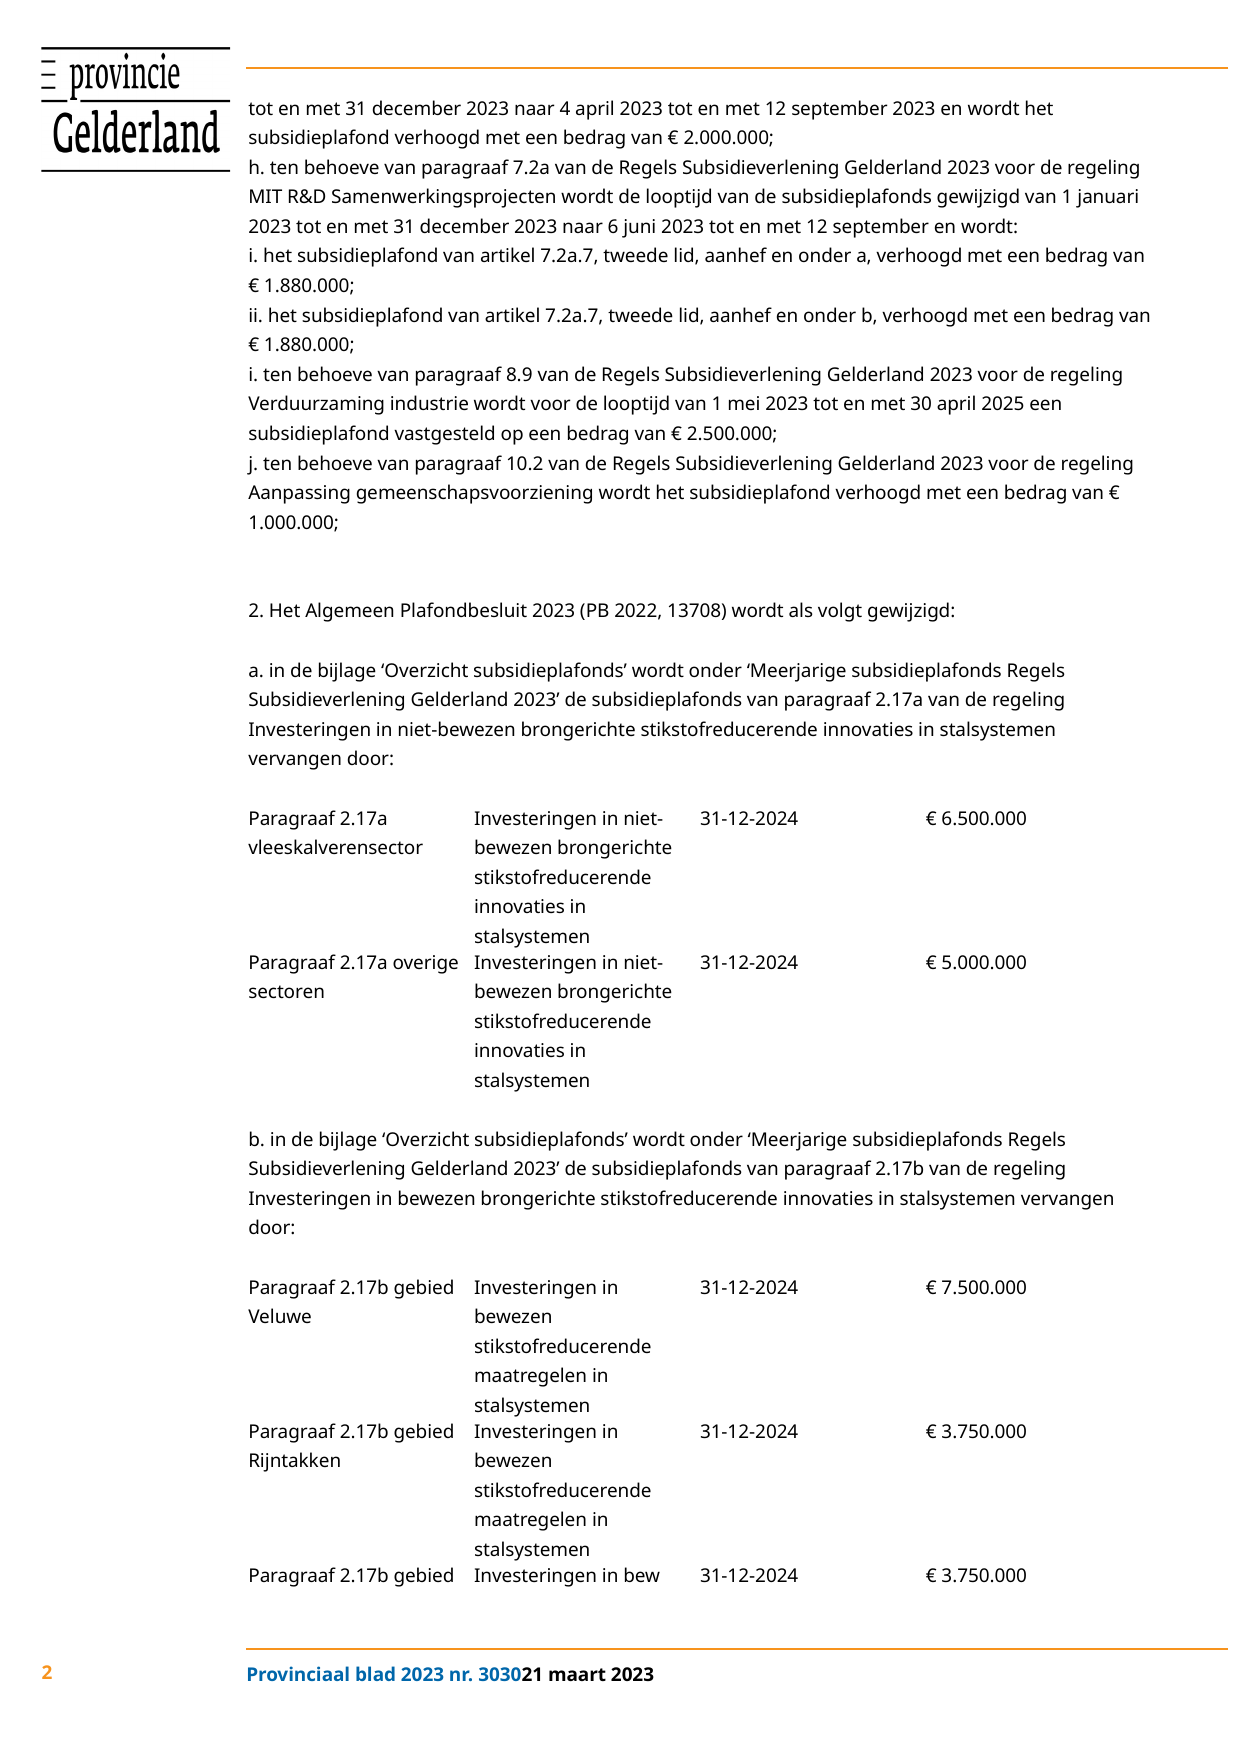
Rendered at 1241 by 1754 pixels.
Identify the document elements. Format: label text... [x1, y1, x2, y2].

table_cell Investeringen in niet-bewezen brongerichte stikstofreducerende innovaties in stalsystemen [474, 949, 700, 1093]
table_header 31-12-2024 [700, 1274, 926, 1418]
table_header Investeringen in niet-bewezen brongerichte stikstofreducerende innovaties in stalsystemen [474, 805, 700, 949]
table_cell € 5.000.000 [926, 949, 1152, 1093]
text 2. Het Algemeen Plafondbesluit 2023 (PB 2022, 13708) wordt als volgt gewijzigd: [248, 598, 1152, 623]
table_cell Paragraaf 2.17b gebied Rijntakken [248, 1418, 474, 1562]
text j. ten behoeve van paragraaf 10.2 van de Regels Subsidieverlening Gelderland 2023 voor de regeling Aanpassing gemeenschapsvoorziening wordt het subsidieplafond verhoogd met een bedrag van € 1.000.000; [248, 450, 1152, 535]
table_header 31-12-2024 [700, 805, 926, 949]
table_cell 31-12-2024 [700, 949, 926, 1093]
text a. in de bijlage ‘Overzicht subsidieplafonds’ wordt onder ‘Meerjarige subsidieplafonds Regels Subsidieverlening Gelderland 2023’ de subsidieplafonds van paragraaf 2.17a van de regeling Investeringen in niet-bewezen brongerichte stikstofreducerende innovaties in stalsystemen vervangen door: [248, 657, 1152, 771]
table_cell € 3.750.000 [926, 1562, 1152, 1588]
table_cell 31-12-2024 [700, 1562, 926, 1588]
table_header € 6.500.000 [926, 805, 1152, 949]
text i. het subsidieplafond van artikel 7.2a.7, tweede lid, aanhef en onder a, verhoogd met een bedrag van € 1.880.000; [248, 243, 1152, 298]
picture [41, 47, 231, 172]
table_header Investeringen in bewezen stikstofreducerende maatregelen in stalsystemen [474, 1274, 700, 1418]
table_cell Paragraaf 2.17a overige sectoren [248, 949, 474, 1093]
table_cell € 3.750.000 [926, 1418, 1152, 1562]
table_cell 31-12-2024 [700, 1418, 926, 1562]
text b. in de bijlage ‘Overzicht subsidieplafonds’ wordt onder ‘Meerjarige subsidieplafonds Regels Subsidieverlening Gelderland 2023’ de subsidieplafonds van paragraaf 2.17b van de regeling Investeringen in bewezen brongerichte stikstofreducerende innovaties in stalsystemen vervangen door: [248, 1126, 1152, 1240]
table_cell Investeringen in bewezen stikstofreducerende maatregelen in stalsystemen [474, 1418, 700, 1562]
table_header Paragraaf 2.17a vleeskalverensector [248, 805, 474, 949]
text h. ten behoeve van paragraaf 7.2a van de Regels Subsidieverlening Gelderland 2023 voor de regeling MIT R&D Samenwerkingsprojecten wordt de looptijd van de subsidieplafonds gewijzigd van 1 januari 2023 tot en met 31 december 2023 naar 6 juni 2023 tot en met 12 september en wordt: [248, 154, 1152, 239]
text tot en met 31 december 2023 naar 4 april 2023 tot en met 12 september 2023 en wordt het subsidieplafond verhoogd met een bedrag van € 2.000.000; [248, 95, 1152, 150]
table_header € 7.500.000 [926, 1274, 1152, 1418]
text i. ten behoeve van paragraaf 8.9 van de Regels Subsidieverlening Gelderland 2023 voor de regeling Verduurzaming industrie wordt voor de looptijd van 1 mei 2023 tot en met 30 april 2025 een subsidieplafond vastgesteld op een bedrag van € 2.500.000; [248, 361, 1152, 446]
table_cell Investeringen in bew [474, 1562, 700, 1588]
table_cell Paragraaf 2.17b gebied [248, 1562, 474, 1588]
text ii. het subsidieplafond van artikel 7.2a.7, tweede lid, aanhef en onder b, verhoogd met een bedrag van € 1.880.000; [248, 302, 1152, 357]
table_header Paragraaf 2.17b gebied Veluwe [248, 1274, 474, 1418]
